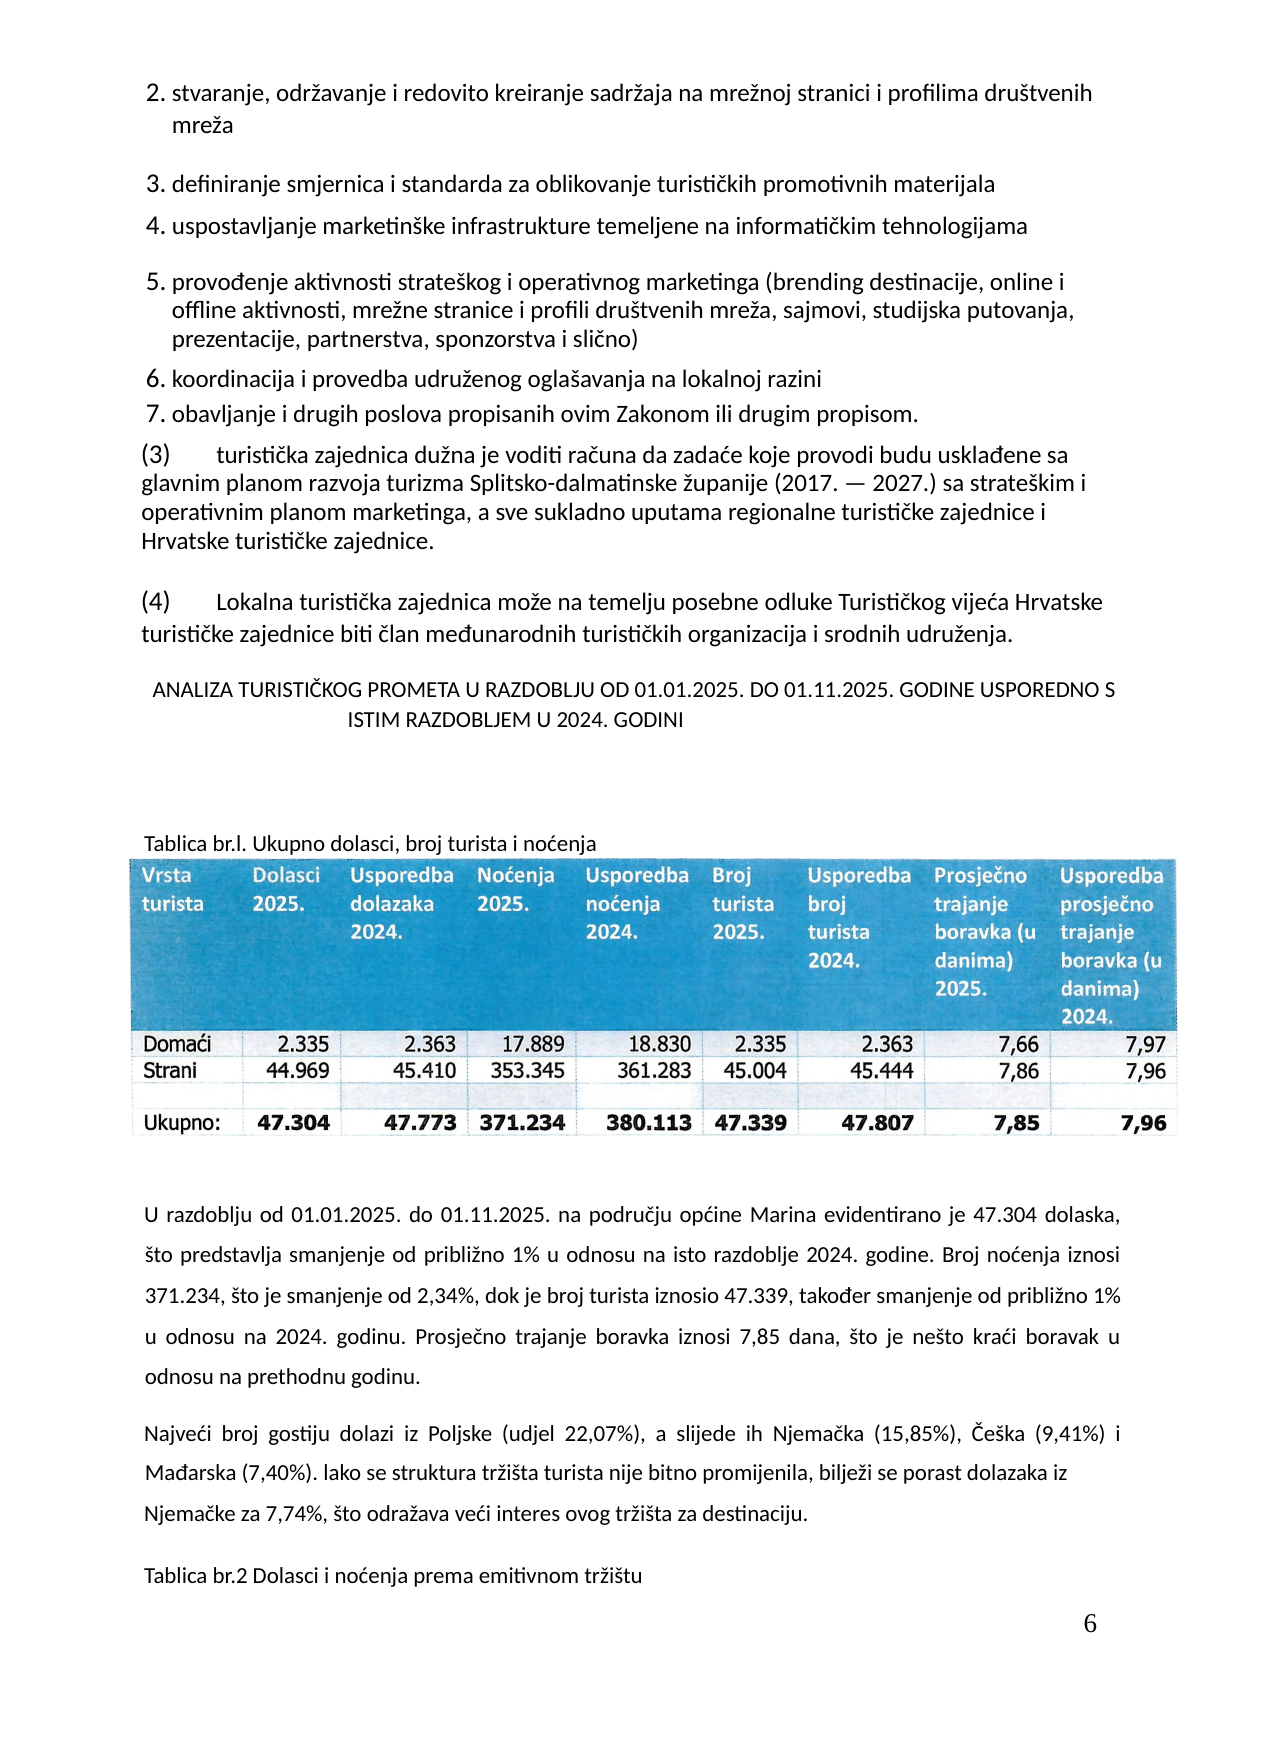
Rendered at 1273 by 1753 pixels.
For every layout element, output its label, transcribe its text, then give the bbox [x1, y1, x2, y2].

text Tablica br.l. Ukupno dolasci, broj turista i noćenja [144, 829, 1126, 857]
list provođenje aktivnosti strateškog i operativnog marketinga (brending destinacije, online i offline aktivnosti, mrežne stranice i profili društvenih mreža, sajmovi, studijska putovanja, prezentacije, partnerstva, sponzorstva i slično) [146, 265, 1120, 354]
list Lokalna turistička zajednica može na temelju posebne odluke Turističkog vijeća Hrvatske turističke zajednice biti član međunarodnih turističkih organizacija i srodnih udruženja. [141, 584, 1116, 649]
list koordinacija i provedba udruženog oglašavanja na lokalnoj razini [146, 361, 1120, 394]
list turistička zajednica dužna je voditi računa da zadaće koje provodi budu usklađene sa glavnim planom razvoja turizma Splitsko-dalmatinske županije (2017. — 2027.) sa strateškim i operativnim planom marketinga, a sve sukladno uputama regionalne turističke zajednice i Hrvatske turističke zajednice. [141, 438, 1116, 556]
list stvaranje, održavanje i redovito kreiranje sadržaja na mrežnoj stranici i profilima društvenih mreža [146, 75, 1120, 139]
list obavljanje i drugih poslova propisanih ovim Zakonom ili drugim propisom. [146, 396, 1120, 429]
list definiranje smjernica i standarda za oblikovanje turističkih promotivnih materijala [146, 166, 1120, 199]
subtitle Najveći broj gostiju dolazi iz Poljske (udjel 22,07%), a slijede ih Njemačka (15,85%), Češka (9,41%) i Mađarska (7,40%). lako se struktura tržišta turista nije bitno promijenila, bilježi se porast dolazaka iz [144, 1419, 1122, 1486]
text Njemačke za 7,74%, što odražava veći interes ovog tržišta za destinaciju. [144, 1499, 1122, 1527]
list uspostavljanje marketinške infrastrukture temeljene na informatičkim tehnologijama [146, 208, 1120, 241]
text U razdoblju od 01.01.2025. do 01.11.2025. na području općine Marina evidentirano je 47.304 dolaska, što predstavlja smanjenje od približno 1% u odnosu na isto razdoblje 2024. godine. Broj noćenja iznosi 371.234, što je smanjenje od 2,34%, dok je broj turista iznosio 47.339, također smanjenje od približno 1% u odnosu na 2024. godinu. Prosječno trajanje boravka iznosi 7,85 dana, što je nešto kraći boravak u odnosu na prethodnu godinu. [144, 1200, 1122, 1390]
text Tablica br.2 Dolasci i noćenja prema emitivnom tržištu [144, 1561, 1126, 1589]
text ANALIZA TURISTIČKOG PROMETA U RAZDOBLJU OD 01.01.2025. DO 01.11.2025. GODINE USPOREDNO S ISTIM RAZDOBLJEM U 2024. GODINI [152, 675, 1126, 733]
